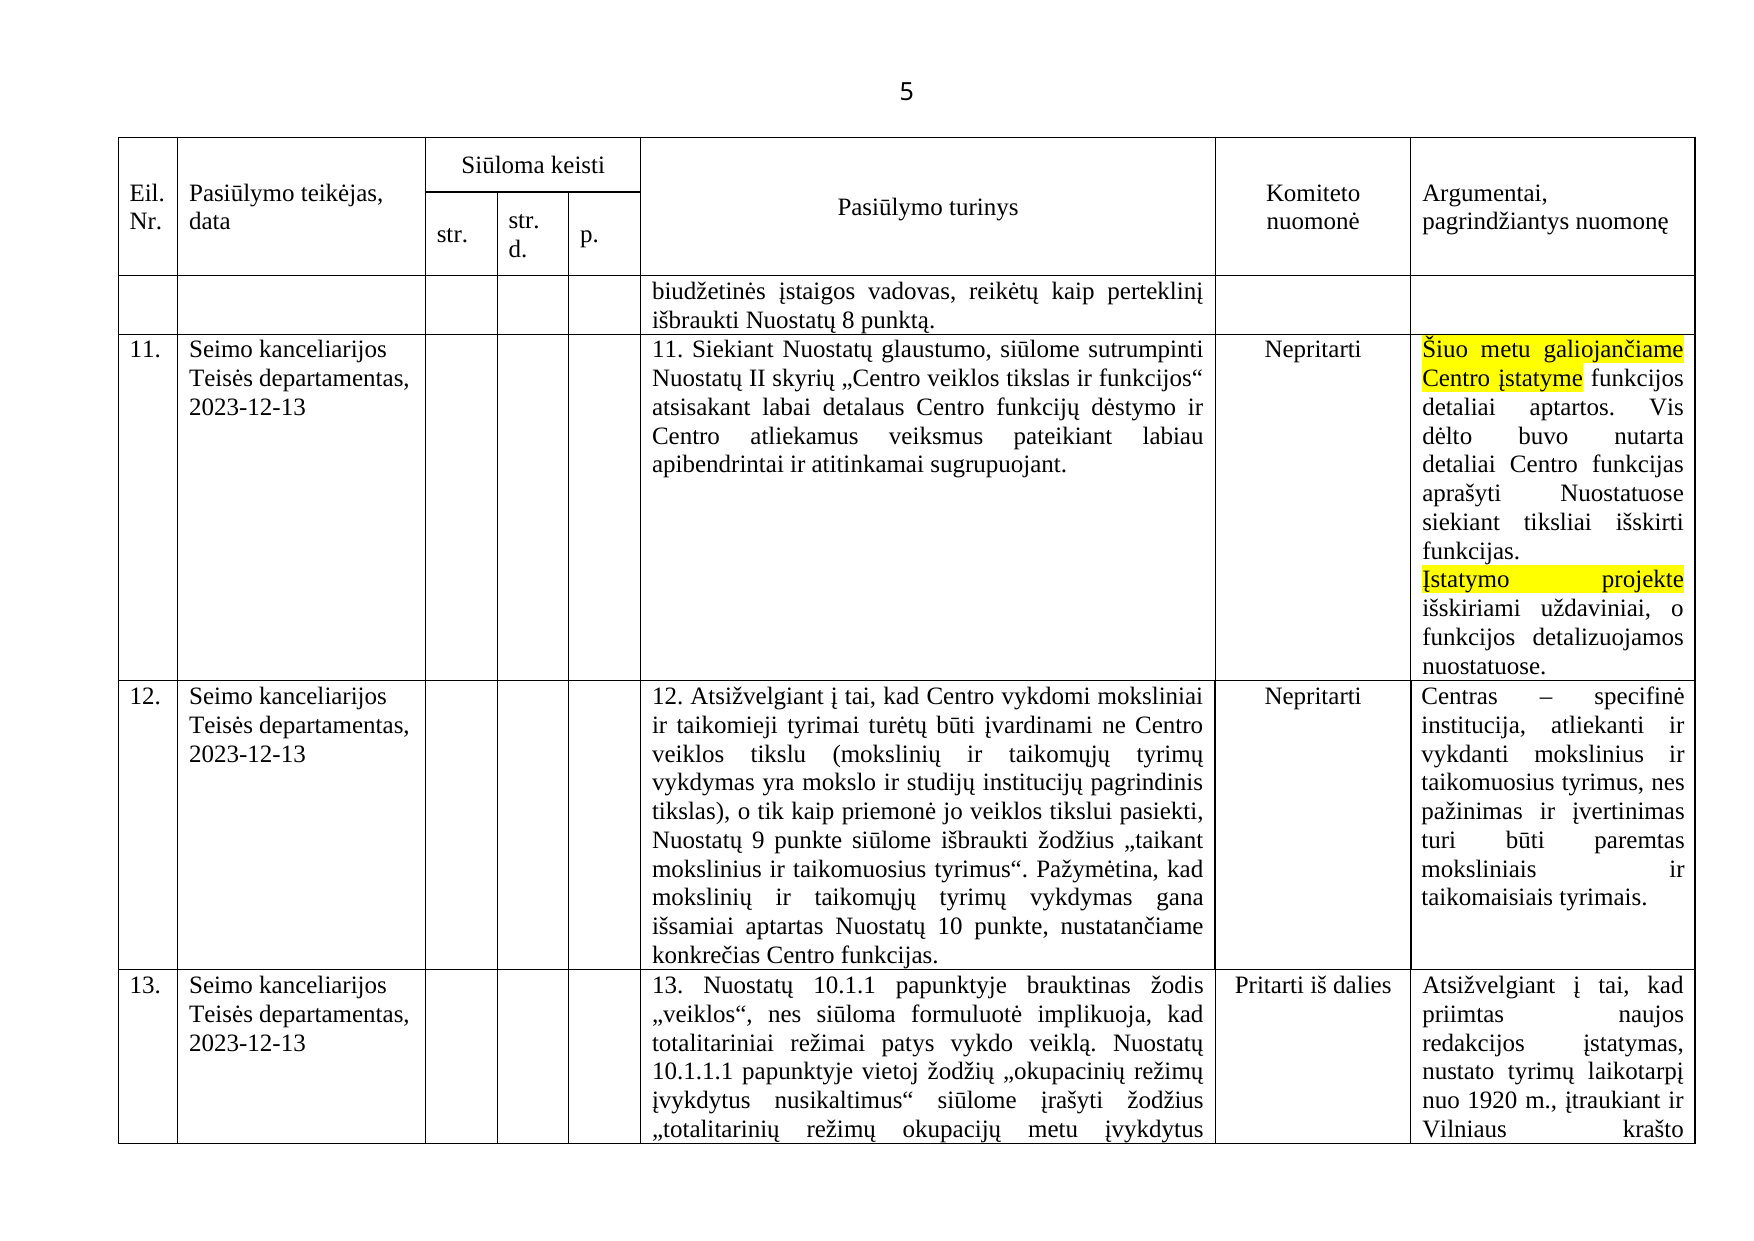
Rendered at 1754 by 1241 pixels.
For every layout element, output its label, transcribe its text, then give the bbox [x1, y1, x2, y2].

table_cell [1411, 276, 1694, 333]
table_cell Seimo kanceliarijos Teisės departamentas, 2023-12-13 [178, 970, 425, 1143]
table_header Pasiūlymo teikėjas, data [178, 138, 425, 275]
table_header Eil. Nr. [119, 138, 177, 275]
table_cell [426, 335, 497, 679]
table_cell p. [569, 193, 640, 275]
table_cell [498, 335, 568, 679]
table_cell 11. Siekiant Nuostatų glaustumo, siūlome sutrumpinti Nuostatų II skyrių „Centro veiklos tikslas ir funkcijos“ atsisakant labai detalaus Centro funkcijų dėstymo ir Centro atliekamus veiksmus pateikiant labiau apibendrintai ir atitinkamai sugrupuojant. [641, 335, 1215, 679]
table_cell [498, 970, 568, 1143]
table_cell Seimo kanceliarijos Teisės departamentas, 2023-12-13 [178, 335, 425, 679]
table_cell [178, 276, 425, 333]
table_cell [498, 276, 568, 333]
table_cell [498, 681, 568, 969]
table_header Pasiūlymo turinys [641, 138, 1215, 275]
table_cell [569, 970, 640, 1143]
table_cell [426, 276, 497, 333]
table_cell [426, 970, 497, 1143]
table_cell [569, 276, 640, 333]
table_cell str. d. [498, 193, 568, 275]
table_cell [426, 681, 497, 969]
table_cell [119, 276, 177, 333]
table_cell [569, 335, 640, 679]
table_cell [569, 681, 640, 969]
table_cell 11. [119, 335, 177, 679]
table_cell Atsižvelgiant į tai, kad priimtas naujos redakcijos įstatymas, nustato tyrimų laikotarpį nuo 1920 m., įtraukiant ir Vilniaus krašto [1411, 970, 1694, 1143]
table_cell [1216, 276, 1410, 333]
table_cell Nepritarti [1216, 681, 1410, 969]
table_header Argumentai, pagrindžiantys nuomonę [1411, 138, 1694, 275]
table_cell biudžetinės įstaigos vadovas, reikėtų kaip perteklinį išbraukti Nuostatų 8 punktą. [641, 276, 1215, 333]
table_cell Seimo kanceliarijos Teisės departamentas, 2023-12-13 [178, 681, 425, 969]
table_cell Pritarti iš dalies [1216, 970, 1410, 1143]
table_cell 13. [119, 970, 177, 1143]
table_header Siūloma keisti [426, 138, 640, 191]
table_cell str. [426, 193, 497, 275]
table_cell 13. Nuostatų 10.1.1 papunktyje brauktinas žodis „veiklos“, nes siūloma formuluotė implikuoja, kad totalitariniai režimai patys vykdo veiklą. Nuostatų 10.1.1.1 papunktyje vietoj žodžių „okupacinių režimų įvykdytus nusikaltimus“ siūlome įrašyti žodžius „totalitarinių režimų okupacijų metu įvykdytus [641, 970, 1215, 1143]
table_cell Nepritarti [1216, 335, 1410, 679]
table_header Komiteto nuomonė [1216, 138, 1410, 275]
table_cell Šiuo metu galiojančiame Centro įstatyme funkcijos detaliai aptartos. Vis dėlto buvo nutarta detaliai Centro funkcijas aprašyti Nuostatuose siekiant tiksliai išskirti funkcijas. Įstatymo projekte išskiriami uždaviniai, o funkcijos detalizuojamos nuostatuose. [1411, 335, 1694, 679]
table_cell 12. Atsižvelgiant į tai, kad Centro vykdomi moksliniai ir taikomieji tyrimai turėtų būti įvardinami ne Centro veiklos tikslu (mokslinių ir taikomųjų tyrimų vykdymas yra mokslo ir studijų institucijų pagrindinis tikslas), o tik kaip priemonė jo veiklos tikslui pasiekti, Nuostatų 9 punkte siūlome išbraukti žodžius „taikant mokslinius ir taikomuosius tyrimus“. Pažymėtina, kad mokslinių ir taikomųjų tyrimų vykdymas gana išsamiai aptartas Nuostatų 10 punkte, nustatančiame konkrečias Centro funkcijas. [641, 681, 1214, 969]
table_cell 12. [119, 681, 177, 969]
table_cell Centras – specifinė institucija, atliekanti ir vykdanti mokslinius ir taikomuosius tyrimus, nes pažinimas ir įvertinimas turi būti paremtas moksliniais ir taikomaisiais tyrimais. [1412, 681, 1694, 969]
